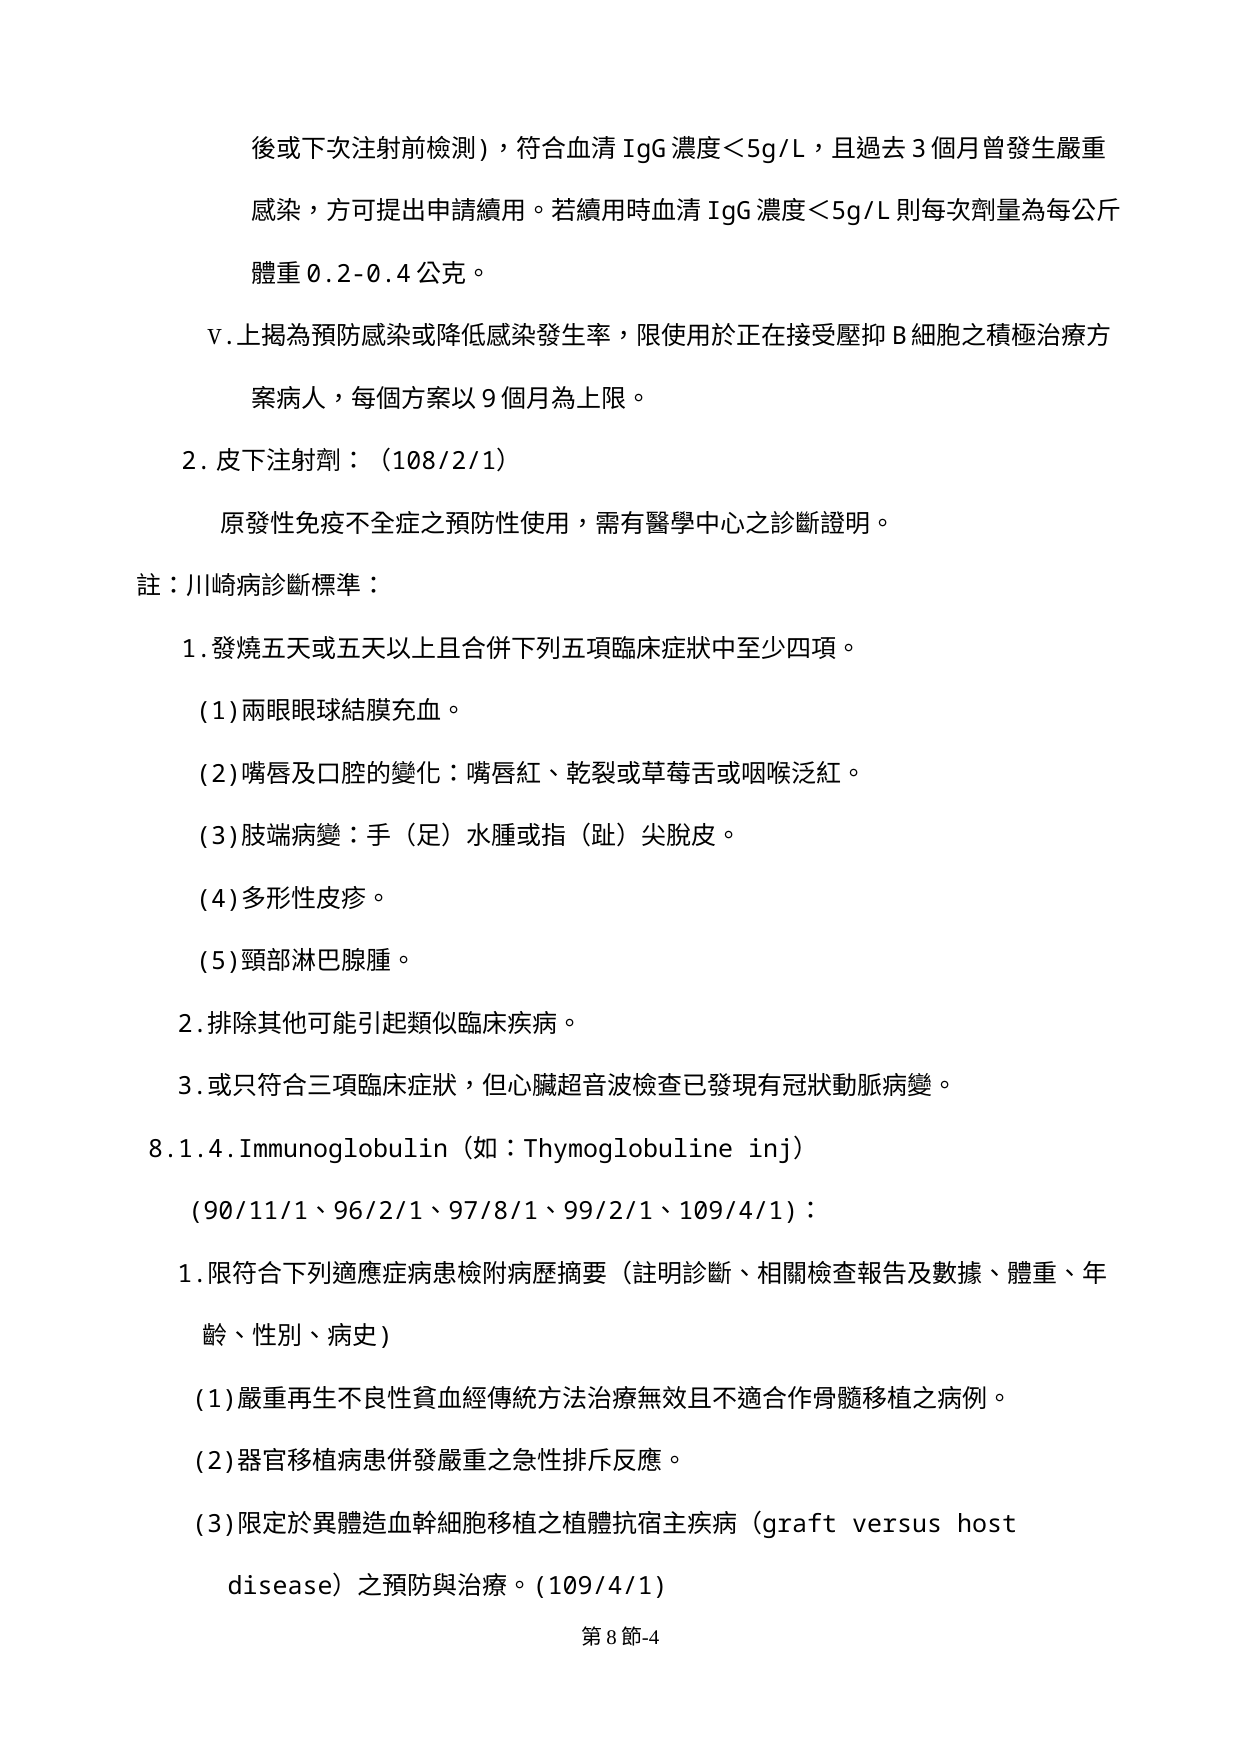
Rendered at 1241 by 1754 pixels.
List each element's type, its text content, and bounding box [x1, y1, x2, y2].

text (3)肢端病變：手（足）水腫或指（趾）尖脫皮。 [196, 792, 1122, 854]
text (5)頸部淋巴腺腫。 [196, 917, 1122, 979]
text Ⅴ.上揭為預防感染或降低感染發生率，限使用於正在接受壓抑B細胞之積極治療方案病人，每個方案以9個月為上限。 [207, 292, 1122, 417]
text (4)多形性皮疹。 [196, 854, 1122, 917]
text (2)嘴唇及口腔的變化：嘴唇紅、乾裂或草莓舌或咽喉泛紅。 [196, 729, 1122, 792]
text 原發性免疫不全症之預防性使用，需有醫學中心之診斷證明。 [220, 479, 1122, 542]
text (1)嚴重再生不良性貧血經傳統方法治療無效且不適合作骨髓移植之病例。 [192, 1354, 1122, 1417]
text 後或下次注射前檢測)，符合血清IgG濃度＜5g/L，且過去3個月曾發生嚴重感染，方可提出申請續用。若續用時血清IgG濃度＜5g/L則每次劑量為每公斤體重0.2-0.4公克。 [207, 104, 1122, 292]
text (1)兩眼眼球結膜充血。 [196, 667, 1122, 729]
text 8.1.4.Immunoglobulin（如：Thymoglobuline inj）(90/11/1、96/2/1、97/8/1、99/2/1、109/4/1)： [148, 1104, 1122, 1229]
text 3.或只符合三項臨床症狀，但心臟超音波檢查已發現有冠狀動脈病變。 [177, 1042, 1122, 1104]
text 註：川崎病診斷標準： [137, 542, 1122, 604]
text 1.發燒五天或五天以上且合併下列五項臨床症狀中至少四項。 [181, 604, 1122, 667]
text (2)器官移植病患併發嚴重之急性排斥反應。 [192, 1417, 1122, 1479]
text 2.排除其他可能引起類似臨床疾病。 [177, 979, 1122, 1042]
text (3)限定於異體造血幹細胞移植之植體抗宿主疾病（graft versus host disease）之預防與治療。(109/4/1) [192, 1479, 1122, 1604]
text 2. 皮下注射劑：（108/2/1） [181, 417, 1122, 479]
text 1.限符合下列適應症病患檢附病歷摘要（註明診斷、相關檢查報告及數據、體重、年齡、性別、病史) [177, 1229, 1122, 1354]
